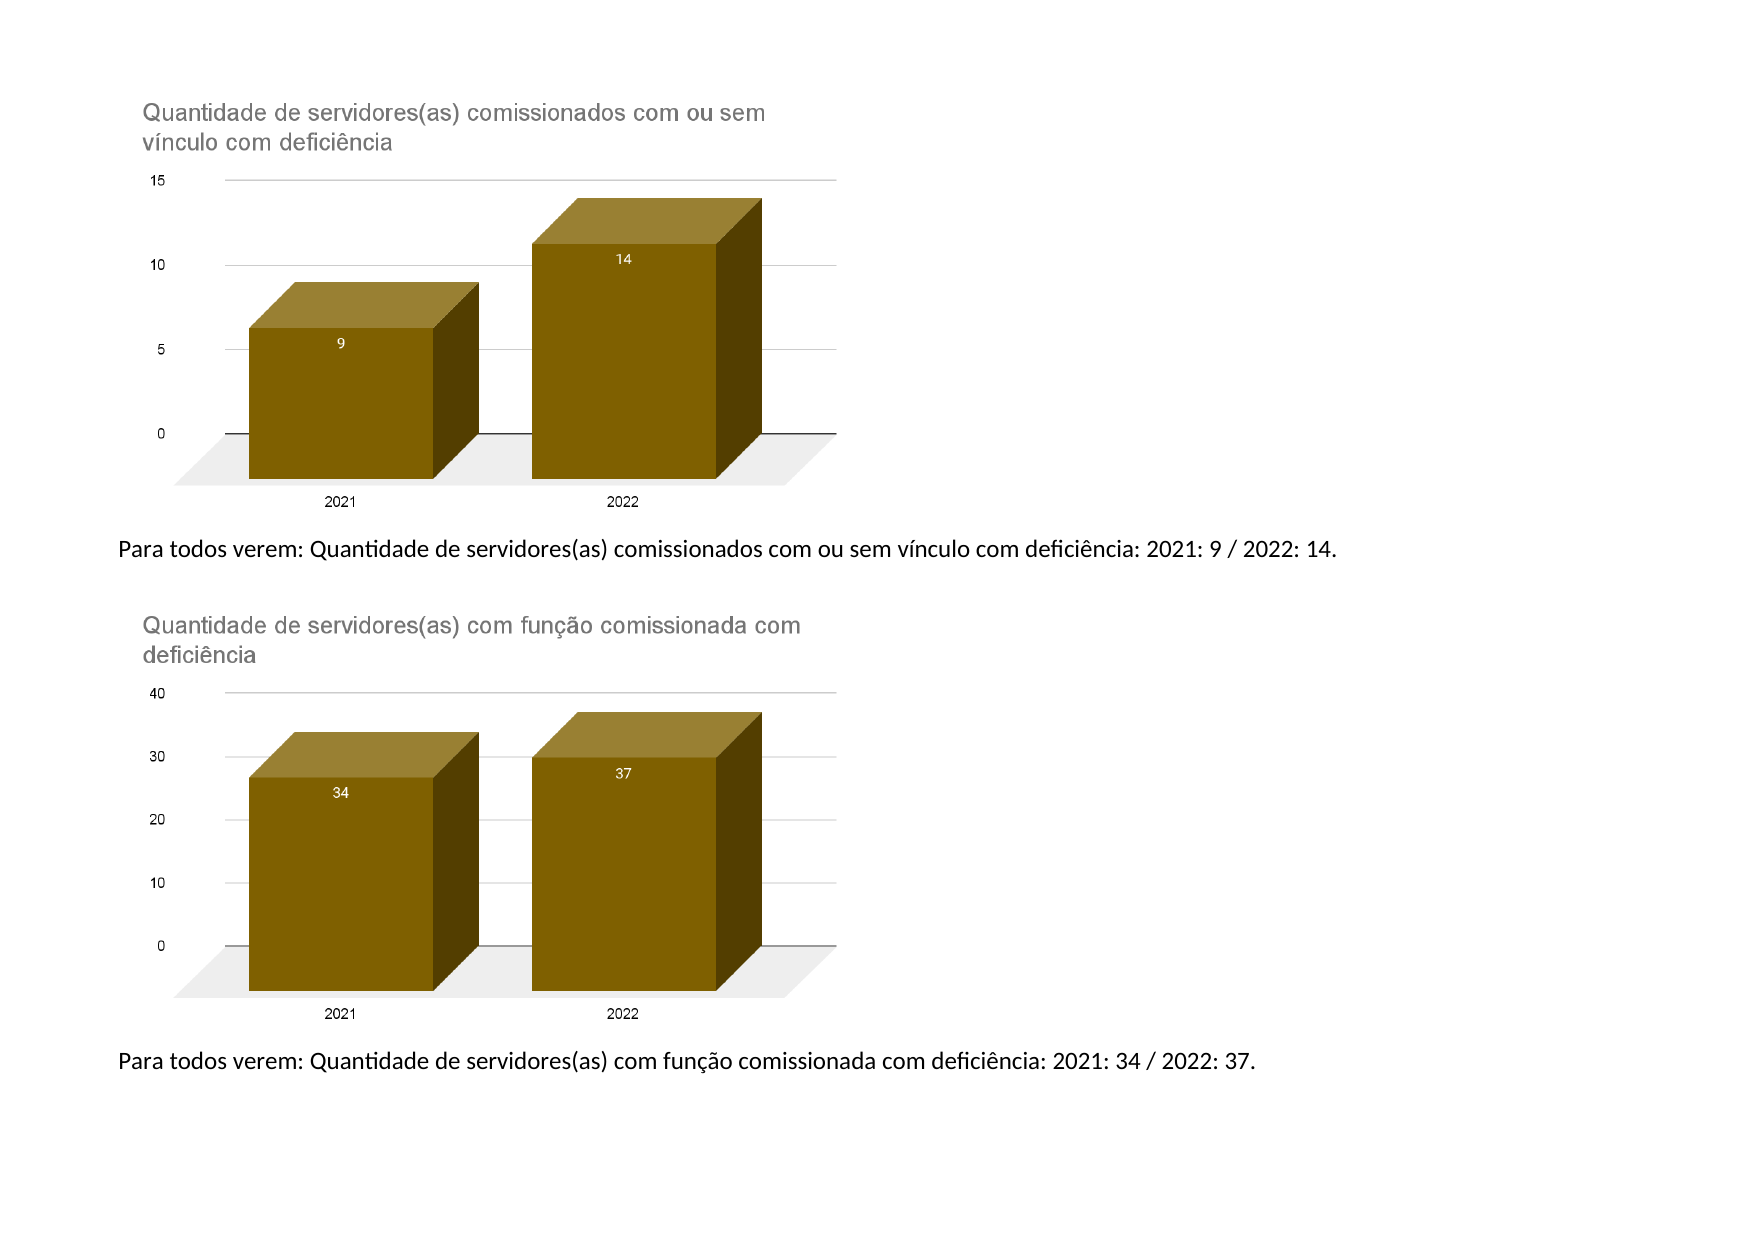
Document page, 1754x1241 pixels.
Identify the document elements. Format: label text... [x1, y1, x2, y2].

text Para todos verem: Quantidade de servidores(as) comissionados com ou sem vínculo com deficiência: 2021: 9 / 2022: 14. [118, 533, 1712, 563]
text Para todos verem: Quantidade de servidores(as) com função comissionada com deficiência: 2021: 34 / 2022: 37. [118, 1045, 1712, 1075]
